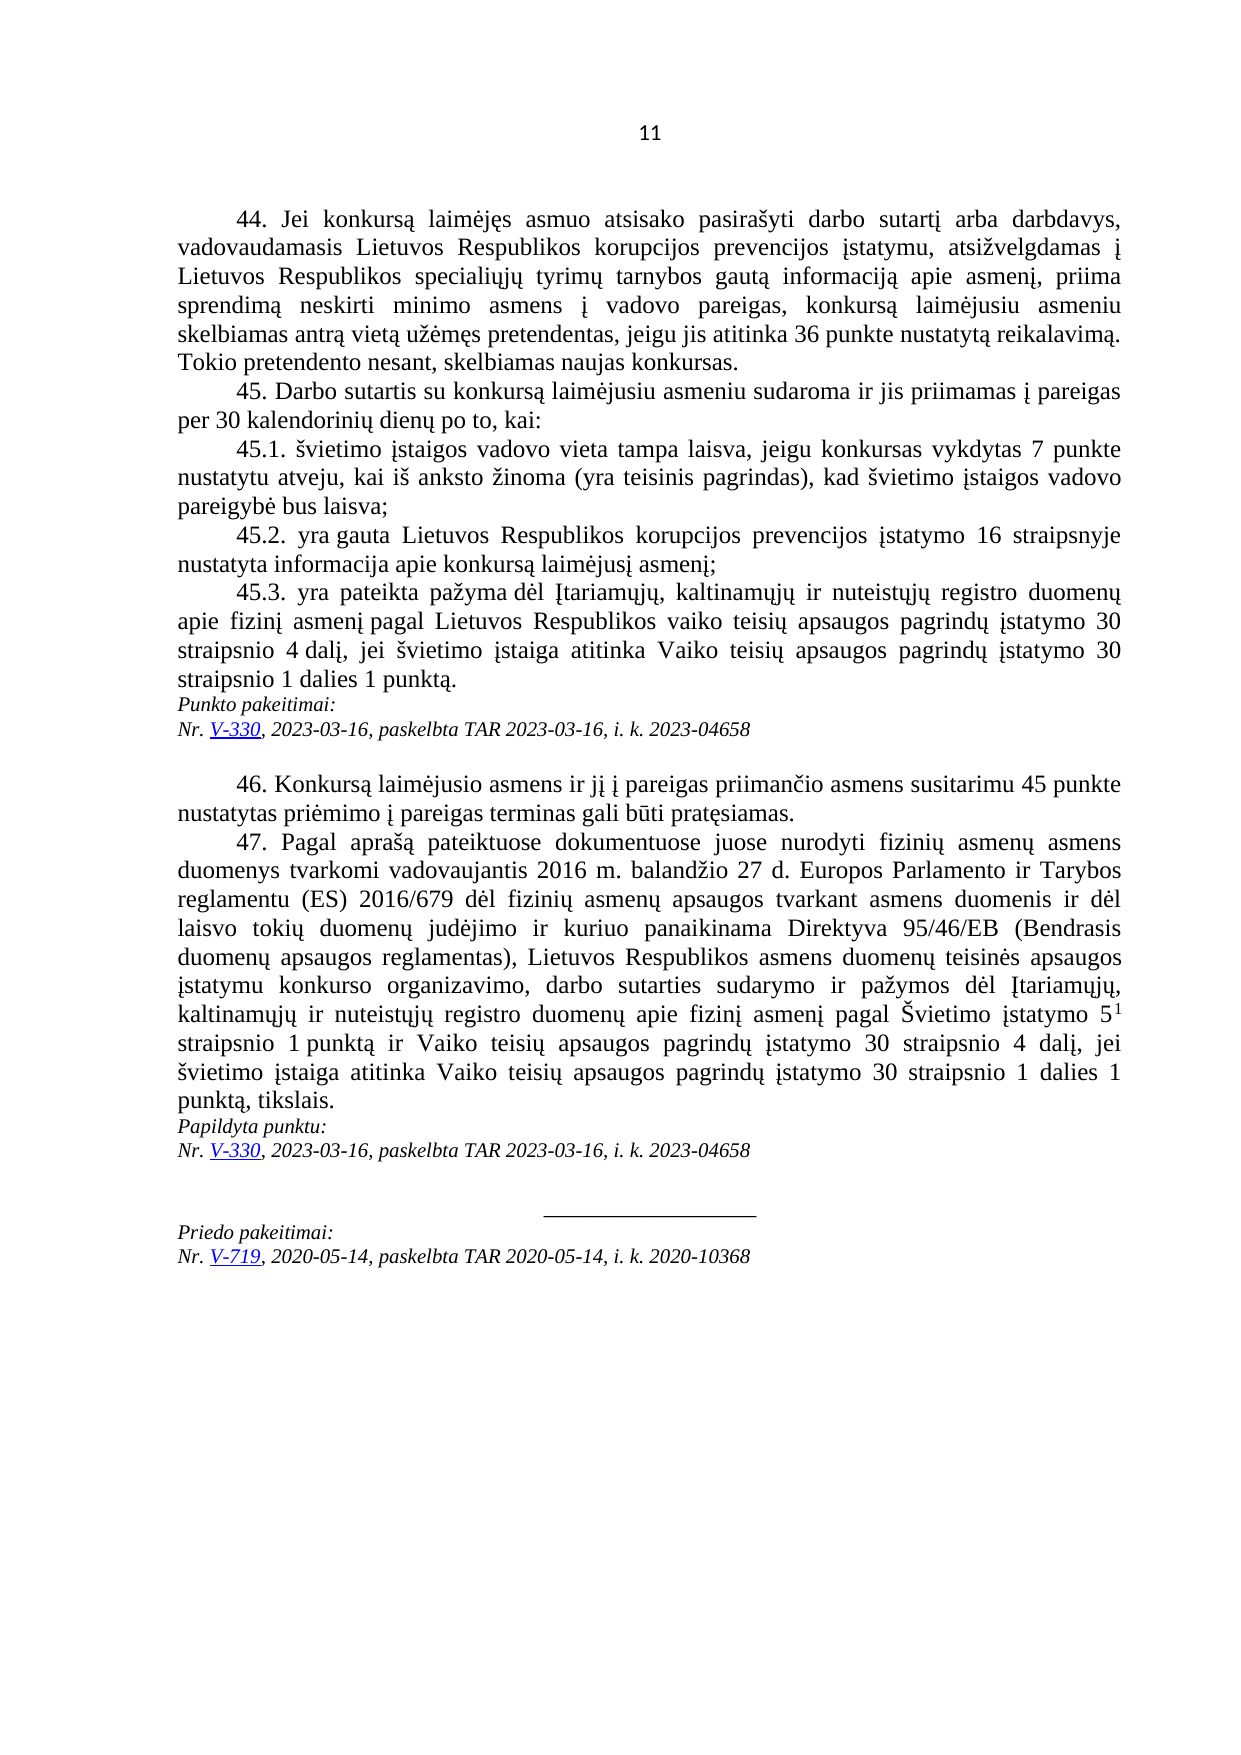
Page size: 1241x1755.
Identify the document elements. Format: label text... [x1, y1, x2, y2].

text 45. Darbo sutartis su konkursą laimėjusiu asmeniu sudaroma ir jis priimamas į pareigas per 30 kalendorinių dienų po to, kai: [177, 376, 1122, 434]
text Papildyta punktu: [177, 1114, 1122, 1138]
text Nr. V-330, 2023-03-16, paskelbta TAR 2023-03-16, i. k. 2023-04658 [177, 1138, 1122, 1162]
text _________________ [177, 1191, 1122, 1220]
text 46. Konkursą laimėjusio asmens ir jį į pareigas priimančio asmens susitarimu 45 punkte nustatytas priėmimo į pareigas terminas gali būti pratęsiamas. [177, 769, 1122, 827]
text 47. Pagal aprašą pateiktuose dokumentuose juose nurodyti fizinių asmenų asmens duomenys tvarkomi vadovaujantis 2016 m. balandžio 27 d. Europos Parlamento ir Tarybos reglamentu (ES) 2016/679 dėl fizinių asmenų apsaugos tvarkant asmens duomenis ir dėl laisvo tokių duomenų judėjimo ir kuriuo panaikinama Direktyva 95/46/EB (Bendrasis duomenų apsaugos reglamentas), Lietuvos Respublikos asmens duomenų teisinės apsaugos įstatymu konkurso organizavimo, darbo sutarties sudarymo ir pažymos dėl Įtariamųjų, kaltinamųjų ir nuteistųjų registro duomenų apie fizinį asmenį pagal Švietimo įstatymo 51 straipsnio 1 punktą ir Vaiko teisių apsaugos pagrindų įstatymo 30 straipsnio 4 dalį, jei švietimo įstaiga atitinka Vaiko teisių apsaugos pagrindų įstatymo 30 straipsnio 1 dalies 1 punktą, tikslais. [177, 827, 1122, 1114]
text Nr. V-719, 2020-05-14, paskelbta TAR 2020-05-14, i. k. 2020-10368 [177, 1244, 1122, 1268]
text Nr. V-330, 2023-03-16, paskelbta TAR 2023-03-16, i. k. 2023-04658 [177, 716, 1122, 741]
text Punkto pakeitimai: [177, 692, 1122, 716]
text 45.3. yra pateikta pažyma dėl Įtariamųjų, kaltinamųjų ir nuteistųjų registro duomenų apie fizinį asmenį pagal Lietuvos Respublikos vaiko teisių apsaugos pagrindų įstatymo 30 straipsnio 4 dalį, jei švietimo įstaiga atitinka Vaiko teisių apsaugos pagrindų įstatymo 30 straipsnio 1 dalies 1 punktą. [177, 577, 1122, 692]
text 45.1. švietimo įstaigos vadovo vieta tampa laisva, jeigu konkursas vykdytas 7 punkte nustatytu atveju, kai iš anksto žinoma (yra teisinis pagrindas), kad švietimo įstaigos vadovo pareigybė bus laisva; [177, 434, 1122, 520]
text 44. Jei konkursą laimėjęs asmuo atsisako pasirašyti darbo sutartį arba darbdavys, vadovaudamasis Lietuvos Respublikos korupcijos prevencijos įstatymu, atsižvelgdamas į Lietuvos Respublikos specialiųjų tyrimų tarnybos gautą informaciją apie asmenį, priima sprendimą neskirti minimo asmens į vadovo pareigas, konkursą laimėjusiu asmeniu skelbiamas antrą vietą užėmęs pretendentas, jeigu jis atitinka 36 punkte nustatytą reikalavimą. Tokio pretendento nesant, skelbiamas naujas konkursas. [177, 204, 1122, 376]
text Priedo pakeitimai: [177, 1220, 1122, 1244]
text 45.2. yra gauta Lietuvos Respublikos korupcijos prevencijos įstatymo 16 straipsnyje nustatyta informacija apie konkursą laimėjusį asmenį; [177, 520, 1122, 577]
